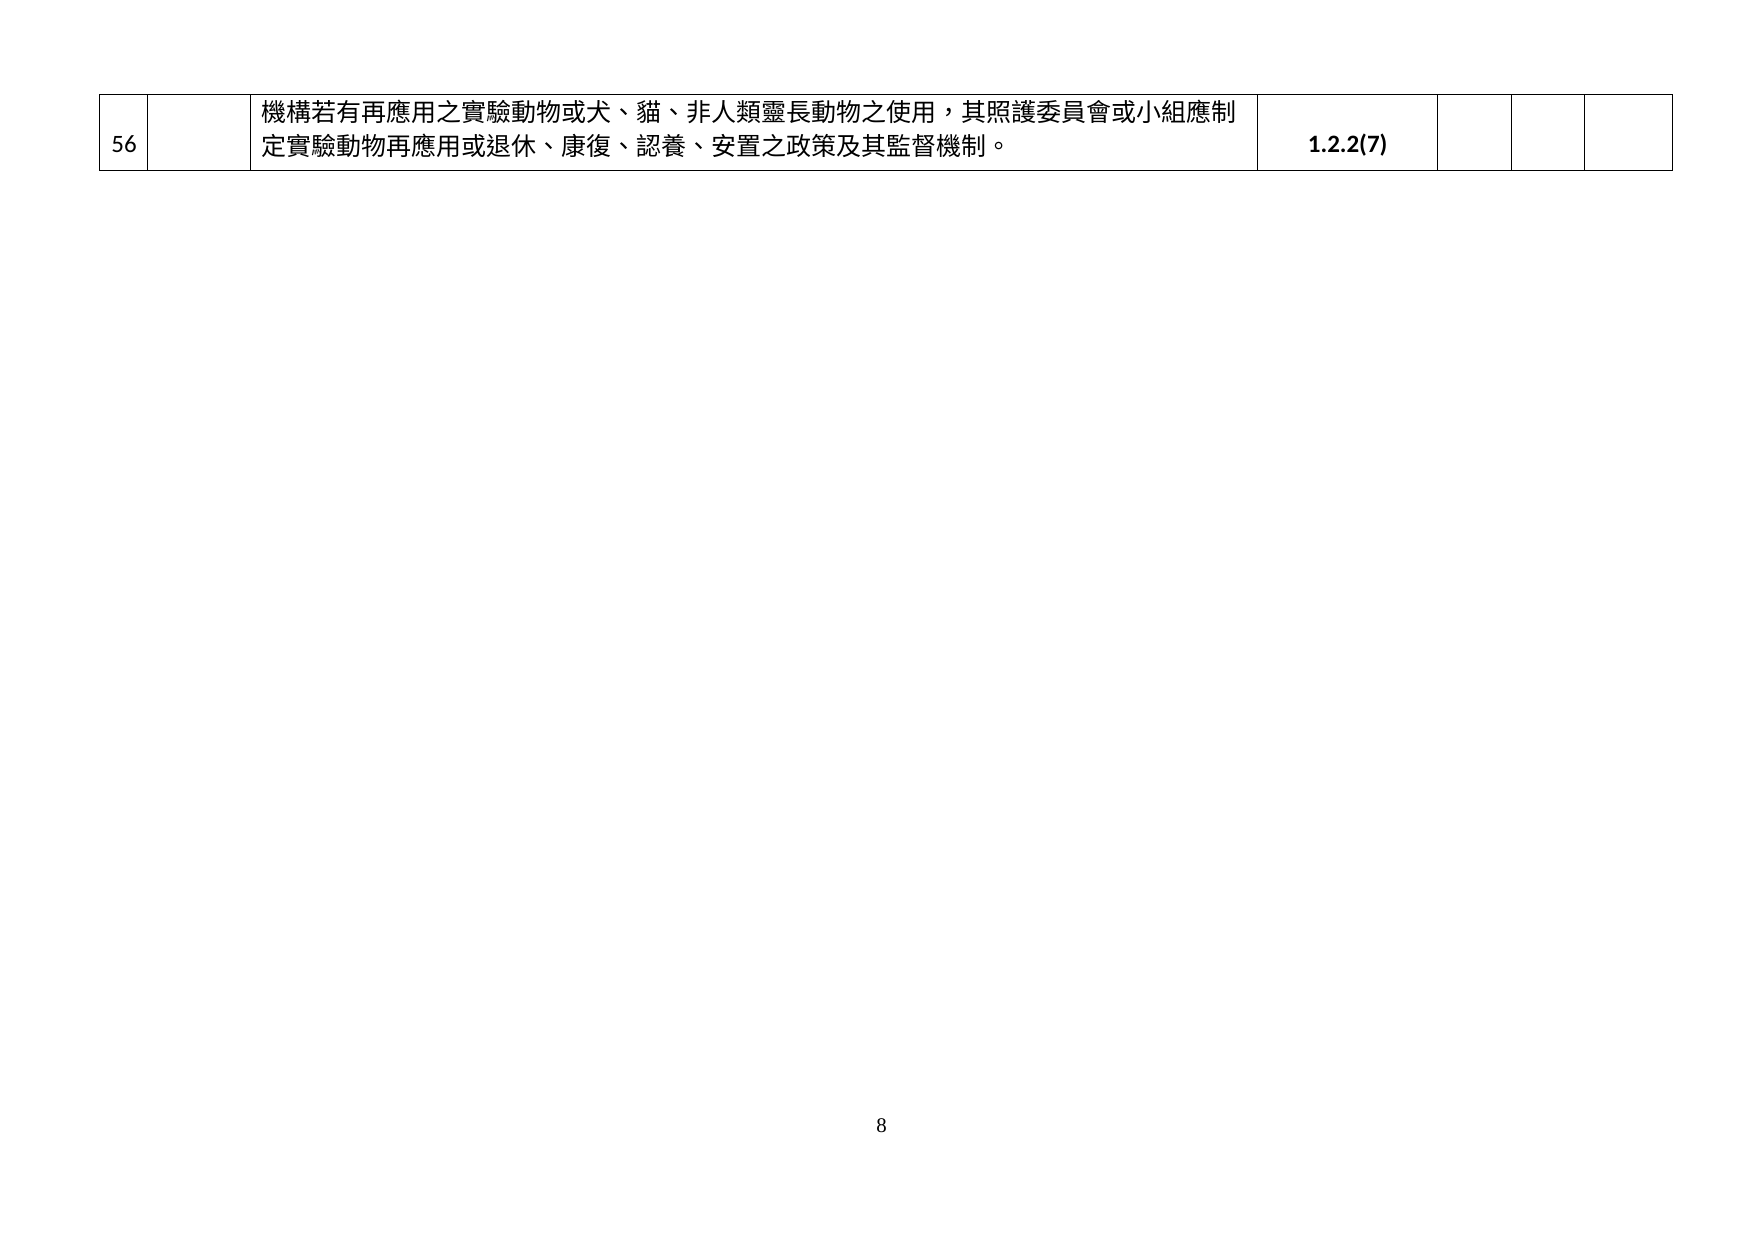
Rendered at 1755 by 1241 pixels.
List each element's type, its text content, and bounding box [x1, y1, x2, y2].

table_cell [1512, 95, 1584, 170]
table_cell 機構若有再應用之實驗動物或犬、貓、非人類靈長動物之使用，其照護委員會或小組應制定實驗動物再應用或退休、康復、認養、安置之政策及其監督機制。 [251, 95, 1257, 170]
table_cell [1585, 95, 1672, 170]
table_cell 1.2.2(7) [1258, 95, 1437, 170]
table_cell 56 [100, 95, 147, 170]
table_cell [1438, 95, 1511, 170]
table_cell [148, 95, 250, 170]
